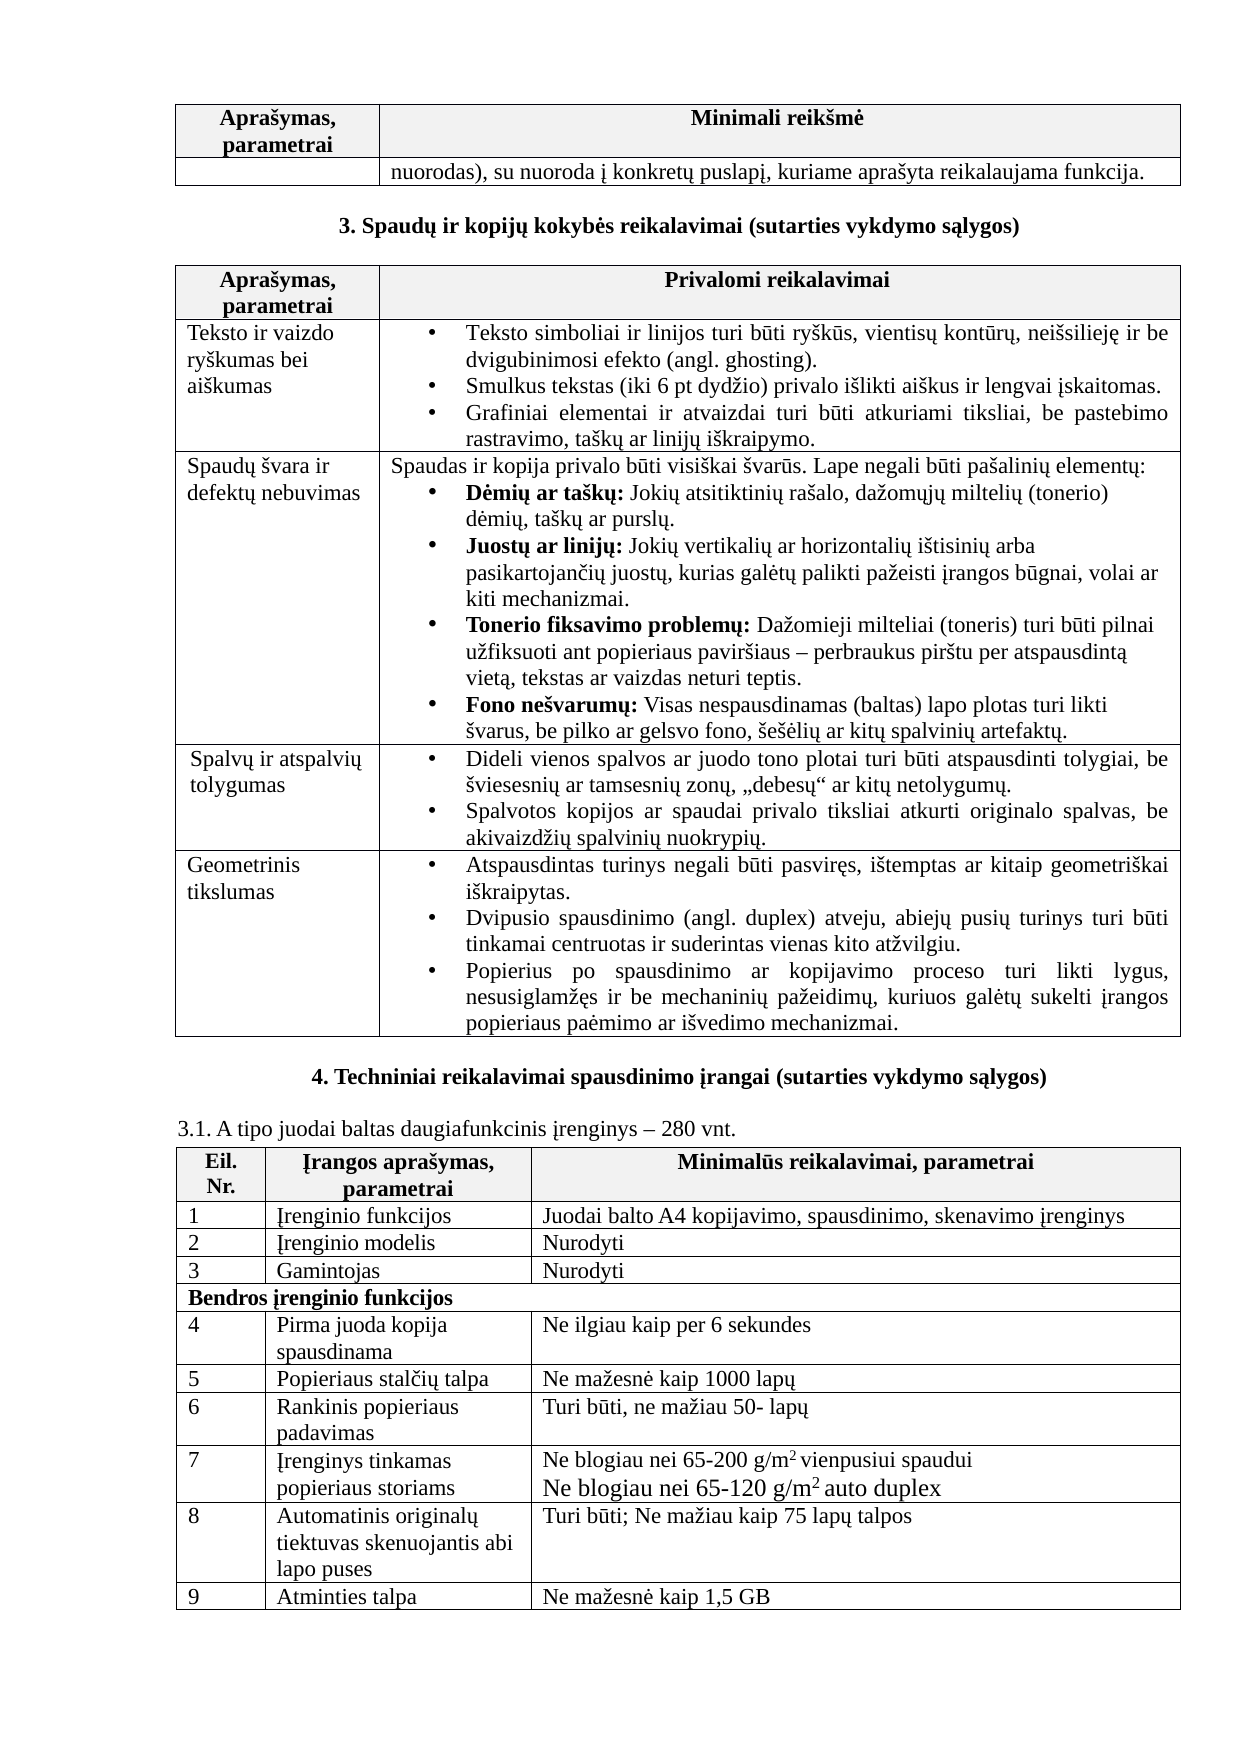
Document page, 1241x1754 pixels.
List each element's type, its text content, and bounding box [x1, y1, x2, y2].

table_header Minimali reikšmė [380, 105, 1180, 157]
table_header Eil. Nr. [177, 1148, 265, 1201]
table_cell Teksto simboliai ir linijos turi būti ryškūs, vientisų kontūrų, neišsilieję ir be dvigubinimosi efekto (angl. ghosting). Smulkus tekstas (iki 6 pt dydžio) privalo išlikti aiškus ir lengvai įskaitomas. Grafiniai elementai ir atvaizdai turi būti atkuriami tiksliai, be pastebimo rastravimo, taškų ar linijų iškraipymo. [380, 320, 1180, 451]
table_header Aprašymas, parametrai [176, 105, 379, 157]
table_cell Gamintojas [266, 1257, 531, 1283]
table_cell Įrenginio modelis [266, 1229, 531, 1256]
table_cell Spaudas ir kopija privalo būti visiškai švarūs. Lape negali būti pašalinių elementų: Dėmių ar taškų: Jokių atsitiktinių rašalo, dažomųjų miltelių (tonerio) dėmių, taškų ar purslų. Juostų ar linijų: Jokių vertikalių ar horizontalių ištisinių arba pasikartojančių juostų, kurias galėtų palikti pažeisti įrangos būgnai, volai ar kiti mechanizmai. Tonerio fiksavimo problemų: Dažomieji milteliai (toneris) turi būti pilnai užfiksuoti ant popieriaus paviršiaus – perbraukus pirštu per atspausdintą vietą, tekstas ar vaizdas neturi teptis. Fono nešvarumų: Visas nespausdinamas (baltas) lapo plotas turi likti švarus, be pilko ar gelsvo fono, šešėlių ar kitų spalvinių artefaktų. [380, 452, 1180, 744]
table_cell 1 [177, 1202, 265, 1228]
table_header Aprašymas, parametrai [176, 266, 379, 318]
table_cell Ne mažesnė kaip 1,5 GB [532, 1583, 1180, 1609]
table_cell Atminties talpa [266, 1583, 531, 1609]
table_cell Turi būti; Ne mažiau kaip 75 lapų talpos [532, 1503, 1180, 1582]
table_cell Įrenginio funkcijos [266, 1202, 531, 1228]
table_header Minimalūs reikalavimai, parametrai [532, 1148, 1180, 1201]
table_cell nuorodas), su nuoroda į konkretų puslapį, kuriame aprašyta reikalaujama funkcija. [380, 158, 1180, 184]
table_cell Spalvų ir atspalvių tolygumas [176, 745, 379, 850]
text 3. Spaudų ir kopijų kokybės reikalavimai (sutarties vykdymo sąlygos) [177, 212, 1181, 238]
table_cell 2 [177, 1229, 265, 1256]
table_cell Nurodyti [532, 1257, 1180, 1283]
table_cell Nurodyti [532, 1229, 1180, 1256]
table_cell Dideli vienos spalvos ar juodo tono plotai turi būti atspausdinti tolygiai, be šviesesnių ar tamsesnių zonų, „debesų“ ar kitų netolygumų. Spalvotos kopijos ar spaudai privalo tiksliai atkurti originalo spalvas, be akivaizdžių spalvinių nuokrypių. [380, 745, 1180, 850]
table_cell Turi būti, ne mažiau 50- lapų [532, 1393, 1180, 1445]
table_cell Bendros įrenginio funkcijos [177, 1284, 1180, 1311]
table_cell Įrenginys tinkamas popieriaus storiams [266, 1446, 531, 1502]
table_cell 9 [177, 1583, 265, 1609]
table_cell Rankinis popieriaus padavimas [266, 1393, 531, 1445]
table_cell 5 [177, 1365, 265, 1392]
table_cell 4 [177, 1312, 265, 1364]
table_cell Ne ilgiau kaip per 6 sekundes [532, 1312, 1180, 1364]
table_cell Atspausdintas turinys negali būti pasviręs, ištemptas ar kitaip geometriškai iškraipytas. Dvipusio spausdinimo (angl. duplex) atveju, abiejų pusių turinys turi būti tinkamai centruotas ir suderintas vienas kito atžvilgiu. Popierius po spausdinimo ar kopijavimo proceso turi likti lygus, nesusiglamžęs ir be mechaninių pažeidimų, kuriuos galėtų sukelti įrangos popieriaus paėmimo ar išvedimo mechanizmai. [380, 851, 1180, 1036]
table_cell 7 [177, 1446, 265, 1502]
table_header Įrangos aprašymas, parametrai [266, 1148, 531, 1201]
table_cell Automatinis originalų tiektuvas skenuojantis abi lapo puses [266, 1503, 531, 1582]
subtitle 3.1. A tipo juodai baltas daugiafunkcinis įrenginys – 280 vnt. [177, 1114, 1181, 1141]
table_cell 6 [177, 1393, 265, 1445]
text 4. Techniniai reikalavimai spausdinimo įrangai (sutarties vykdymo sąlygos) [177, 1063, 1181, 1089]
table_cell Ne blogiau nei 65-200 g/m2 vienpusiui spaudui Ne blogiau nei 65-120 g/m2 auto duplex [532, 1446, 1180, 1502]
table_cell Spaudų švara ir defektų nebuvimas [176, 452, 379, 744]
table_cell Juodai balto A4 kopijavimo, spausdinimo, skenavimo įrenginys [532, 1202, 1180, 1228]
table_cell 8 [177, 1503, 265, 1582]
table_cell Popieriaus stalčių talpa [266, 1365, 531, 1392]
table_cell Ne mažesnė kaip 1000 lapų [532, 1365, 1180, 1392]
table_cell Geometrinis tikslumas [176, 851, 379, 1036]
table_cell 3 [177, 1257, 265, 1283]
table_cell [176, 158, 379, 184]
table_cell Pirma juoda kopija spausdinama [266, 1312, 531, 1364]
table_header Privalomi reikalavimai [380, 266, 1180, 318]
table_cell Teksto ir vaizdo ryškumas bei aiškumas [176, 320, 379, 451]
